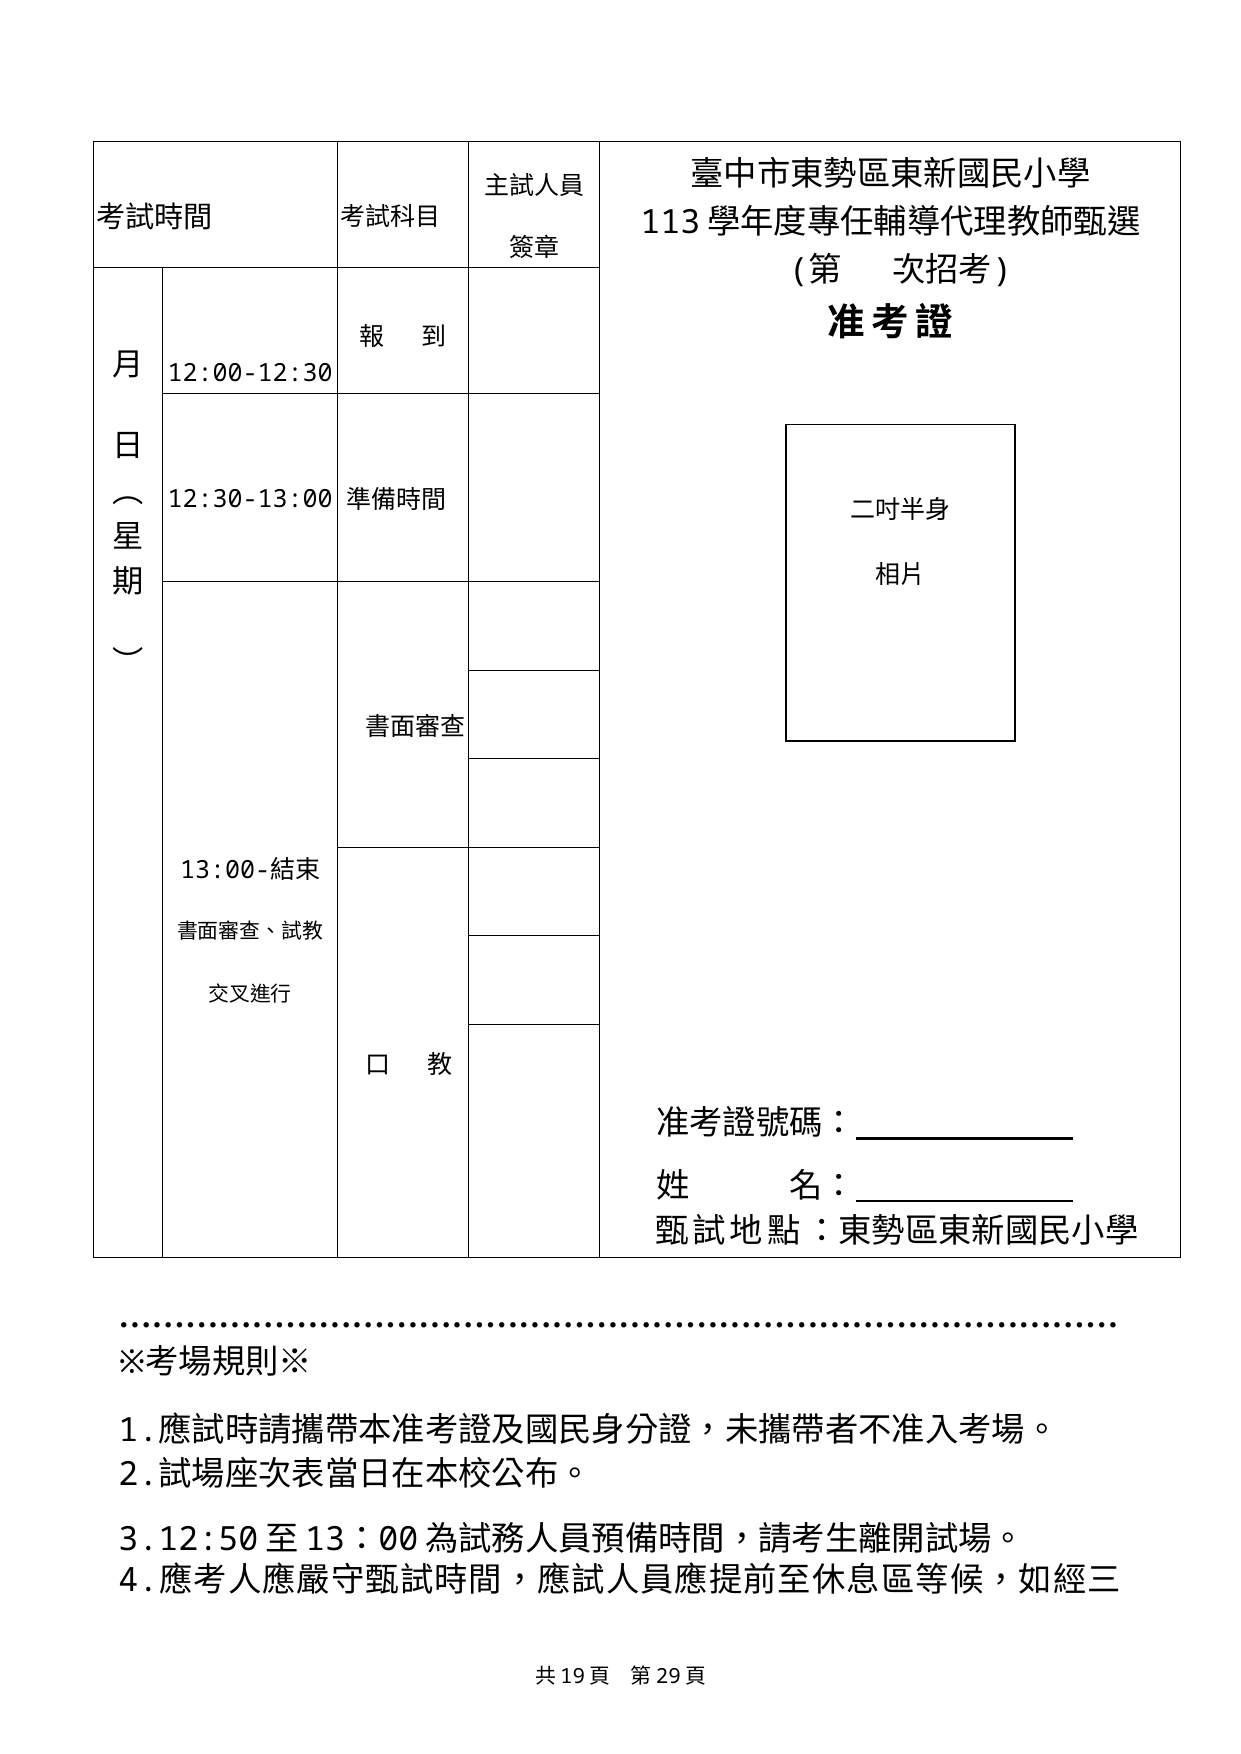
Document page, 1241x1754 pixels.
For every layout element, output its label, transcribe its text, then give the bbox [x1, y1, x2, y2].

table_cell 書面審查 [338, 582, 468, 847]
table_header 臺中市東勢區東新國民小學 113學年度專任輔導代理教師甄選 (第 次招考) 准考證 准考證號碼： 姓 名： 甄試地點：東勢區東新國民小學 [600, 142, 1180, 1257]
table_cell [469, 1025, 599, 1257]
text ……………………………………………………………………………… [118, 1296, 1122, 1334]
table_cell 12:00-12:30 [163, 268, 337, 393]
table_cell [469, 848, 599, 935]
table_header 主試人員 簽章 [469, 142, 599, 267]
text 1.應試時請攜帶本准考證及國民身分證，未攜帶者不准入考場。 [118, 1407, 1122, 1451]
table_cell [469, 759, 599, 847]
table_header 考試時間 [94, 142, 337, 267]
table_cell [469, 936, 599, 1024]
table_cell [469, 671, 599, 758]
table_cell [469, 394, 599, 581]
text ※考場規則※ [118, 1334, 1122, 1383]
table_cell [469, 582, 599, 670]
text 3.12:50至13：00為試務人員預備時間，請考生離開試場。 [118, 1494, 1122, 1557]
table_cell 月 日 ︵ 星 期 ︶ [94, 268, 162, 1257]
text 2.試場座次表當日在本校公布。 [118, 1451, 1122, 1494]
table_cell 口 教 [338, 848, 468, 1257]
text 4.應考人應嚴守甄試時間，應試人員應提前至休息區等候，如經三 [118, 1557, 1122, 1601]
table_cell 13:00-結束 書面審查、試教 交叉進行 [163, 582, 337, 1257]
table_cell 報 到 [338, 268, 468, 393]
table_header 考試科目 [338, 142, 468, 267]
table_cell [469, 268, 599, 393]
table_cell 準備時間 [338, 394, 468, 581]
table_cell 12:30-13:00 [163, 394, 337, 581]
